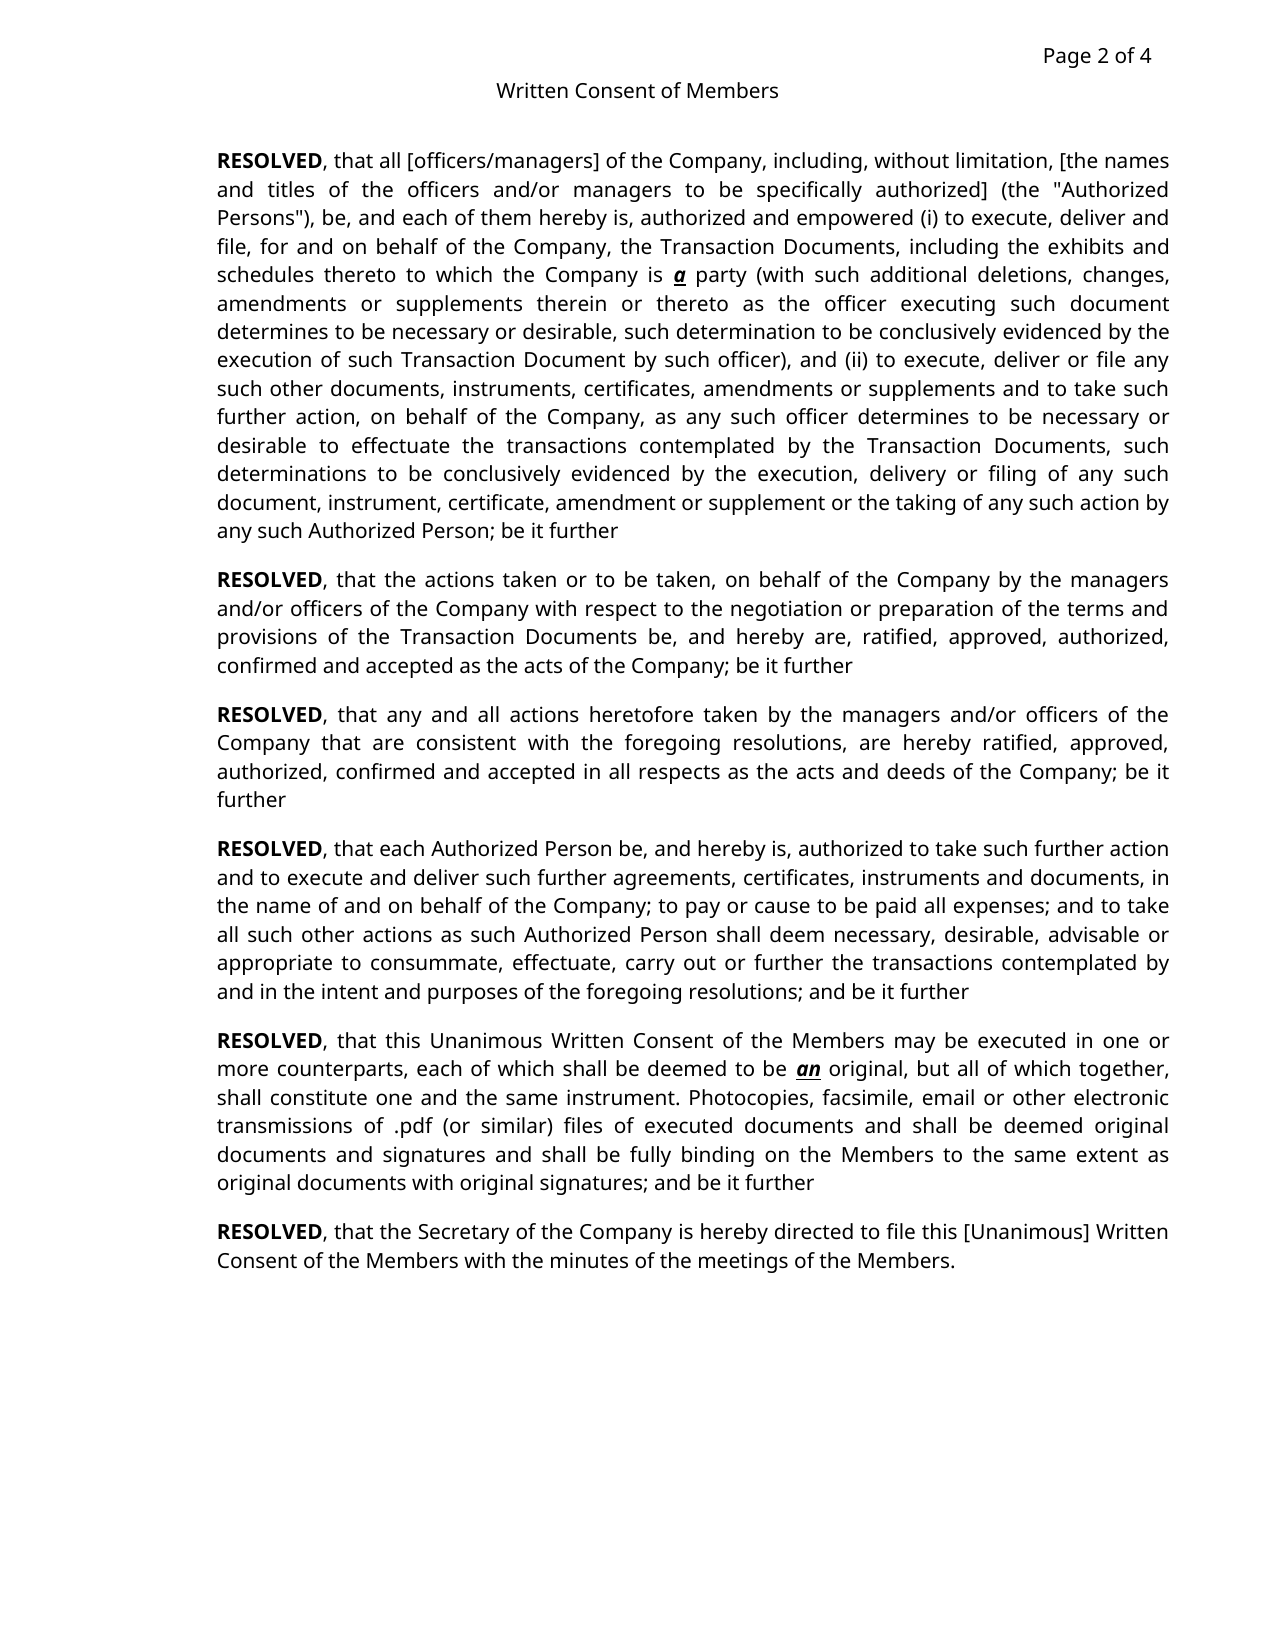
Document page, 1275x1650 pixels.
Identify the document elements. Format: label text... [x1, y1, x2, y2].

text RESOLVED, that the actions taken or to be taken, on behalf of the Company by the managers and/or officers of the Company with respect to the negotiation or preparation of the terms and provisions of the Transaction Documents be, and hereby are, ratified, approved, authorized, confirmed and accepted as the acts of the Company; be it further [217, 565, 1171, 679]
text RESOLVED, that this Unanimous Written Consent of the Members may be executed in one or more counterparts, each of which shall be deemed to be an original, but all of which together, shall constitute one and the same instrument. Photocopies, facsimile, email or other electronic transmissions of .pdf (or similar) files of executed documents and shall be deemed original documents and signatures and shall be fully binding on the Members to the same extent as original documents with original signatures; and be it further [217, 1026, 1171, 1197]
text RESOLVED, that the Secretary of the Company is hereby directed to file this [Unanimous] Written Consent of the Members with the minutes of the meetings of the Members. [217, 1217, 1171, 1274]
text RESOLVED, that all [officers/managers] of the Company, including, without limitation, [the names and titles of the officers and/or managers to be specifically authorized] (the "Authorized Persons"), be, and each of them hereby is, authorized and empowered (i) to execute, deliver and file, for and on behalf of the Company, the Transaction Documents, including the exhibits and schedules thereto to which the Company is a party (with such additional deletions, changes, amendments or supplements therein or thereto as the officer executing such document determines to be necessary or desirable, such determination to be conclusively evidenced by the execution of such Transaction Document by such officer), and (ii) to execute, deliver or file any such other documents, instruments, certificates, amendments or supplements and to take such further action, on behalf of the Company, as any such officer determines to be necessary or desirable to effectuate the transactions contemplated by the Transaction Documents, such determinations to be conclusively evidenced by the execution, delivery or filing of any such document, instrument, certificate, amendment or supplement or the taking of any such action by any such Authorized Person; be it further [217, 146, 1171, 544]
text RESOLVED, that each Authorized Person be, and hereby is, authorized to take such further action and to execute and deliver such further agreements, certificates, instruments and documents, in the name of and on behalf of the Company; to pay or cause to be paid all expenses; and to take all such other actions as such Authorized Person shall deem necessary, desirable, advisable or appropriate to consummate, effectuate, carry out or further the transactions contemplated by and in the intent and purposes of the foregoing resolutions; and be it further [217, 834, 1171, 1005]
text RESOLVED, that any and all actions heretofore taken by the managers and/or officers of the Company that are consistent with the foregoing resolutions, are hereby ratified, approved, authorized, confirmed and accepted in all respects as the acts and deeds of the Company; be it further [217, 700, 1171, 814]
